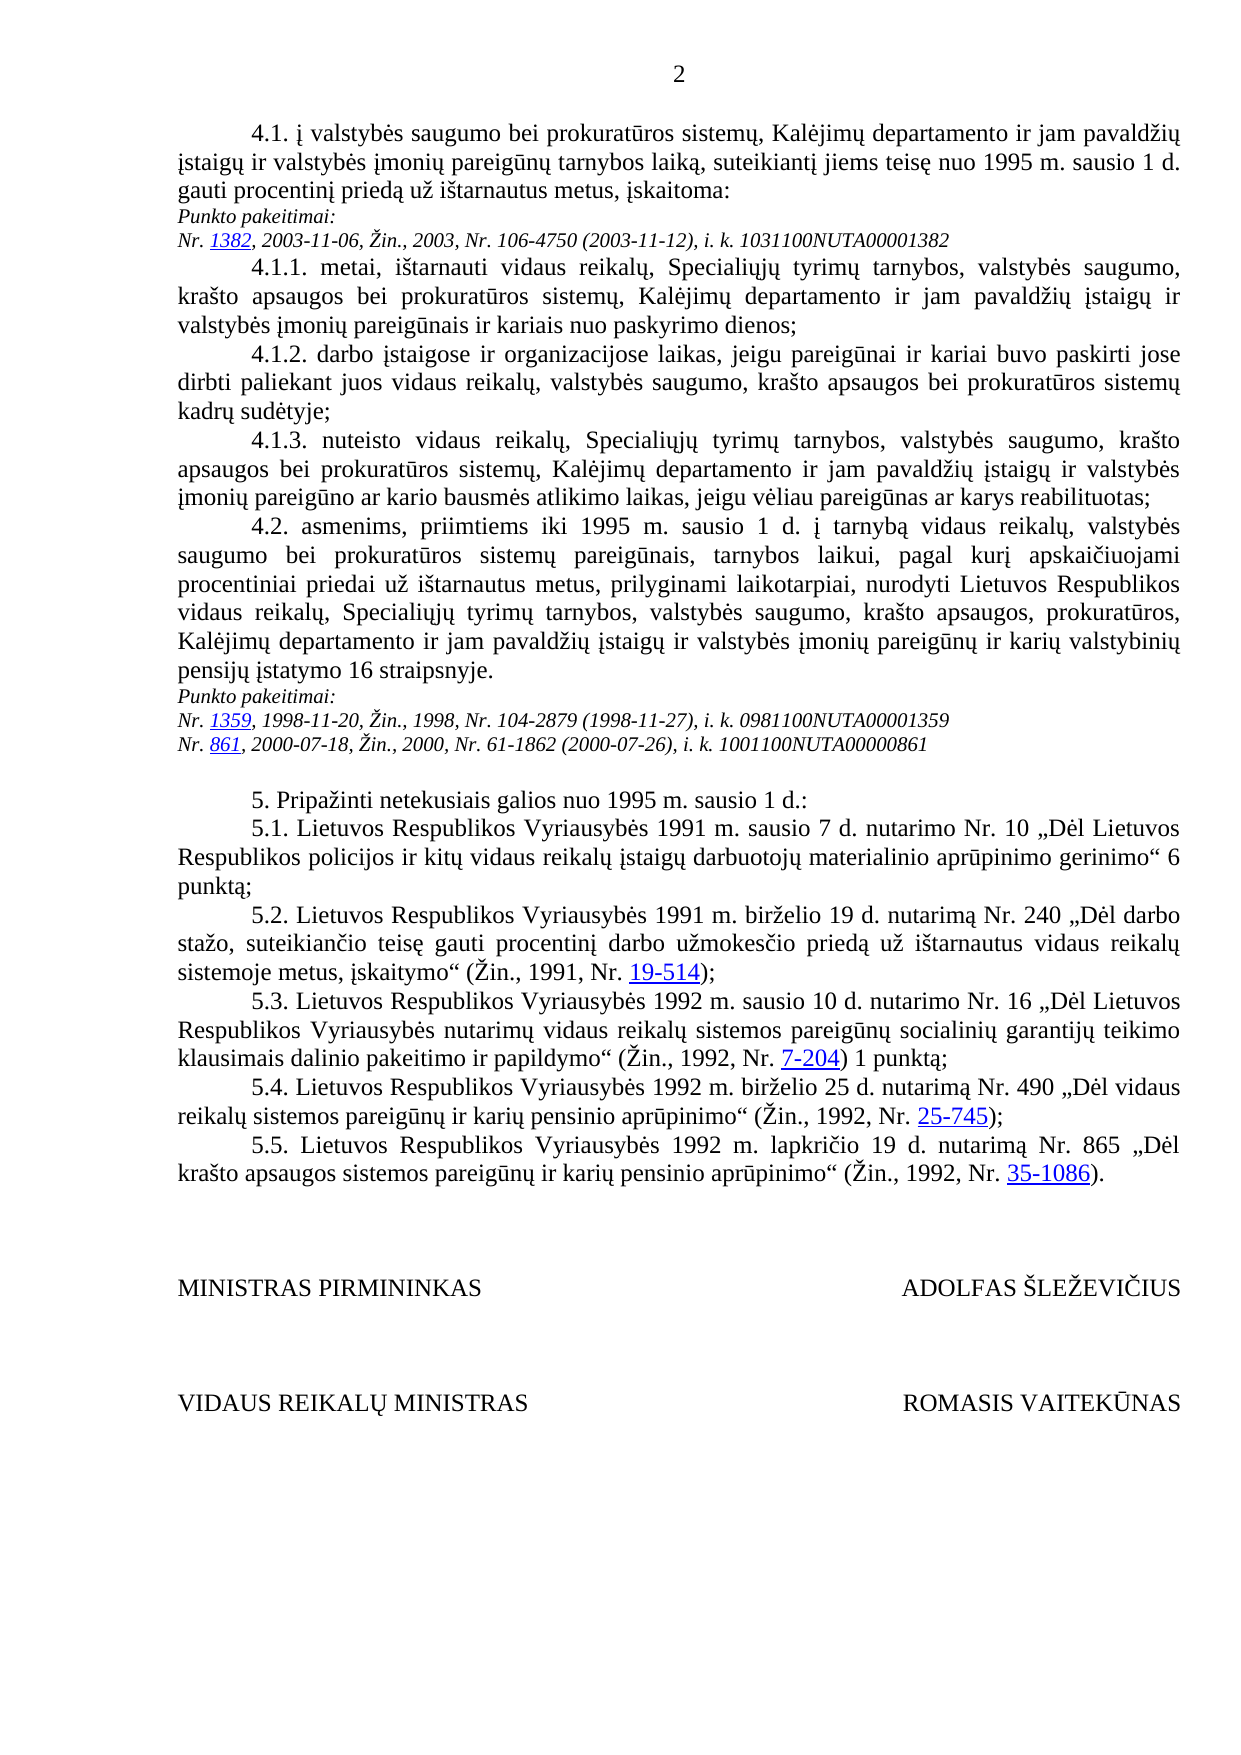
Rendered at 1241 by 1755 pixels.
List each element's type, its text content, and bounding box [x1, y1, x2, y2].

text MINISTRAS PIRMININKAS ADOLFAS ŠLEŽEVIČIUS [177, 1273, 1181, 1302]
text 5.5. Lietuvos Respublikos Vyriausybės 1992 m. lapkričio 19 d. nutarimą Nr. 865 „Dėl krašto apsaugos sistemos pareigūnų ir karių pensinio aprūpinimo“ (Žin., 1992, Nr. 35-1086). [177, 1130, 1181, 1187]
text 5.4. Lietuvos Respublikos Vyriausybės 1992 m. birželio 25 d. nutarimą Nr. 490 „Dėl vidaus reikalų sistemos pareigūnų ir karių pensinio aprūpinimo“ (Žin., 1992, Nr. 25-745); [177, 1072, 1181, 1130]
text 5.2. Lietuvos Respublikos Vyriausybės 1991 m. birželio 19 d. nutarimą Nr. 240 „Dėl darbo stažo, suteikiančio teisę gauti procentinį darbo užmokesčio priedą už ištarnautus vidaus reikalų sistemoje metus, įskaitymo“ (Žin., 1991, Nr. 19-514); [177, 900, 1181, 986]
text Punkto pakeitimai: [177, 684, 1181, 708]
text 4.1.2. darbo įstaigose ir organizacijose laikas, jeigu pareigūnai ir kariai buvo paskirti jose dirbti paliekant juos vidaus reikalų, valstybės saugumo, krašto apsaugos bei prokuratūros sistemų kadrų sudėtyje; [177, 339, 1181, 425]
text 5.1. Lietuvos Respublikos Vyriausybės 1991 m. sausio 7 d. nutarimo Nr. 10 „Dėl Lietuvos Respublikos policijos ir kitų vidaus reikalų įstaigų darbuotojų materialinio aprūpinimo gerinimo“ 6 punktą; [177, 813, 1181, 900]
text 4.2. asmenims, priimtiems iki 1995 m. sausio 1 d. į tarnybą vidaus reikalų, valstybės saugumo bei prokuratūros sistemų pareigūnais, tarnybos laikui, pagal kurį apskaičiuojami procentiniai priedai už ištarnautus metus, prilyginami laikotarpiai, nurodyti Lietuvos Respublikos vidaus reikalų, Specialiųjų tyrimų tarnybos, valstybės saugumo, krašto apsaugos, prokuratūros, Kalėjimų departamento ir jam pavaldžių įstaigų ir valstybės įmonių pareigūnų ir karių valstybinių pensijų įstatymo 16 straipsnyje. [177, 511, 1181, 684]
text Punkto pakeitimai: [177, 204, 1181, 228]
text 4.1.1. metai, ištarnauti vidaus reikalų, Specialiųjų tyrimų tarnybos, valstybės saugumo, krašto apsaugos bei prokuratūros sistemų, Kalėjimų departamento ir jam pavaldžių įstaigų ir valstybės įmonių pareigūnais ir kariais nuo paskyrimo dienos; [177, 252, 1181, 339]
text Nr. 1359, 1998-11-20, Žin., 1998, Nr. 104-2879 (1998-11-27), i. k. 0981100NUTA00001359 [177, 708, 1181, 732]
text 5.3. Lietuvos Respublikos Vyriausybės 1992 m. sausio 10 d. nutarimo Nr. 16 „Dėl Lietuvos Respublikos Vyriausybės nutarimų vidaus reikalų sistemos pareigūnų socialinių garantijų teikimo klausimais dalinio pakeitimo ir papildymo“ (Žin., 1992, Nr. 7-204) 1 punktą; [177, 986, 1181, 1072]
text 4.1. į valstybės saugumo bei prokuratūros sistemų, Kalėjimų departamento ir jam pavaldžių įstaigų ir valstybės įmonių pareigūnų tarnybos laiką, suteikiantį jiems teisę nuo 1995 m. sausio 1 d. gauti procentinį priedą už ištarnautus metus, įskaitoma: [177, 118, 1181, 204]
text 5. Pripažinti netekusiais galios nuo 1995 m. sausio 1 d.: [177, 785, 1181, 813]
text 4.1.3. nuteisto vidaus reikalų, Specialiųjų tyrimų tarnybos, valstybės saugumo, krašto apsaugos bei prokuratūros sistemų, Kalėjimų departamento ir jam pavaldžių įstaigų ir valstybės įmonių pareigūno ar kario bausmės atlikimo laikas, jeigu vėliau pareigūnas ar karys reabilituotas; [177, 425, 1181, 511]
text VIDAUS REIKALŲ MINISTRAS ROMASIS VAITEKŪNAS [177, 1388, 1181, 1417]
text Nr. 861, 2000-07-18, Žin., 2000, Nr. 61-1862 (2000-07-26), i. k. 1001100NUTA00000861 [177, 732, 1181, 756]
text Nr. 1382, 2003-11-06, Žin., 2003, Nr. 106-4750 (2003-11-12), i. k. 1031100NUTA00001382 [177, 228, 1181, 252]
